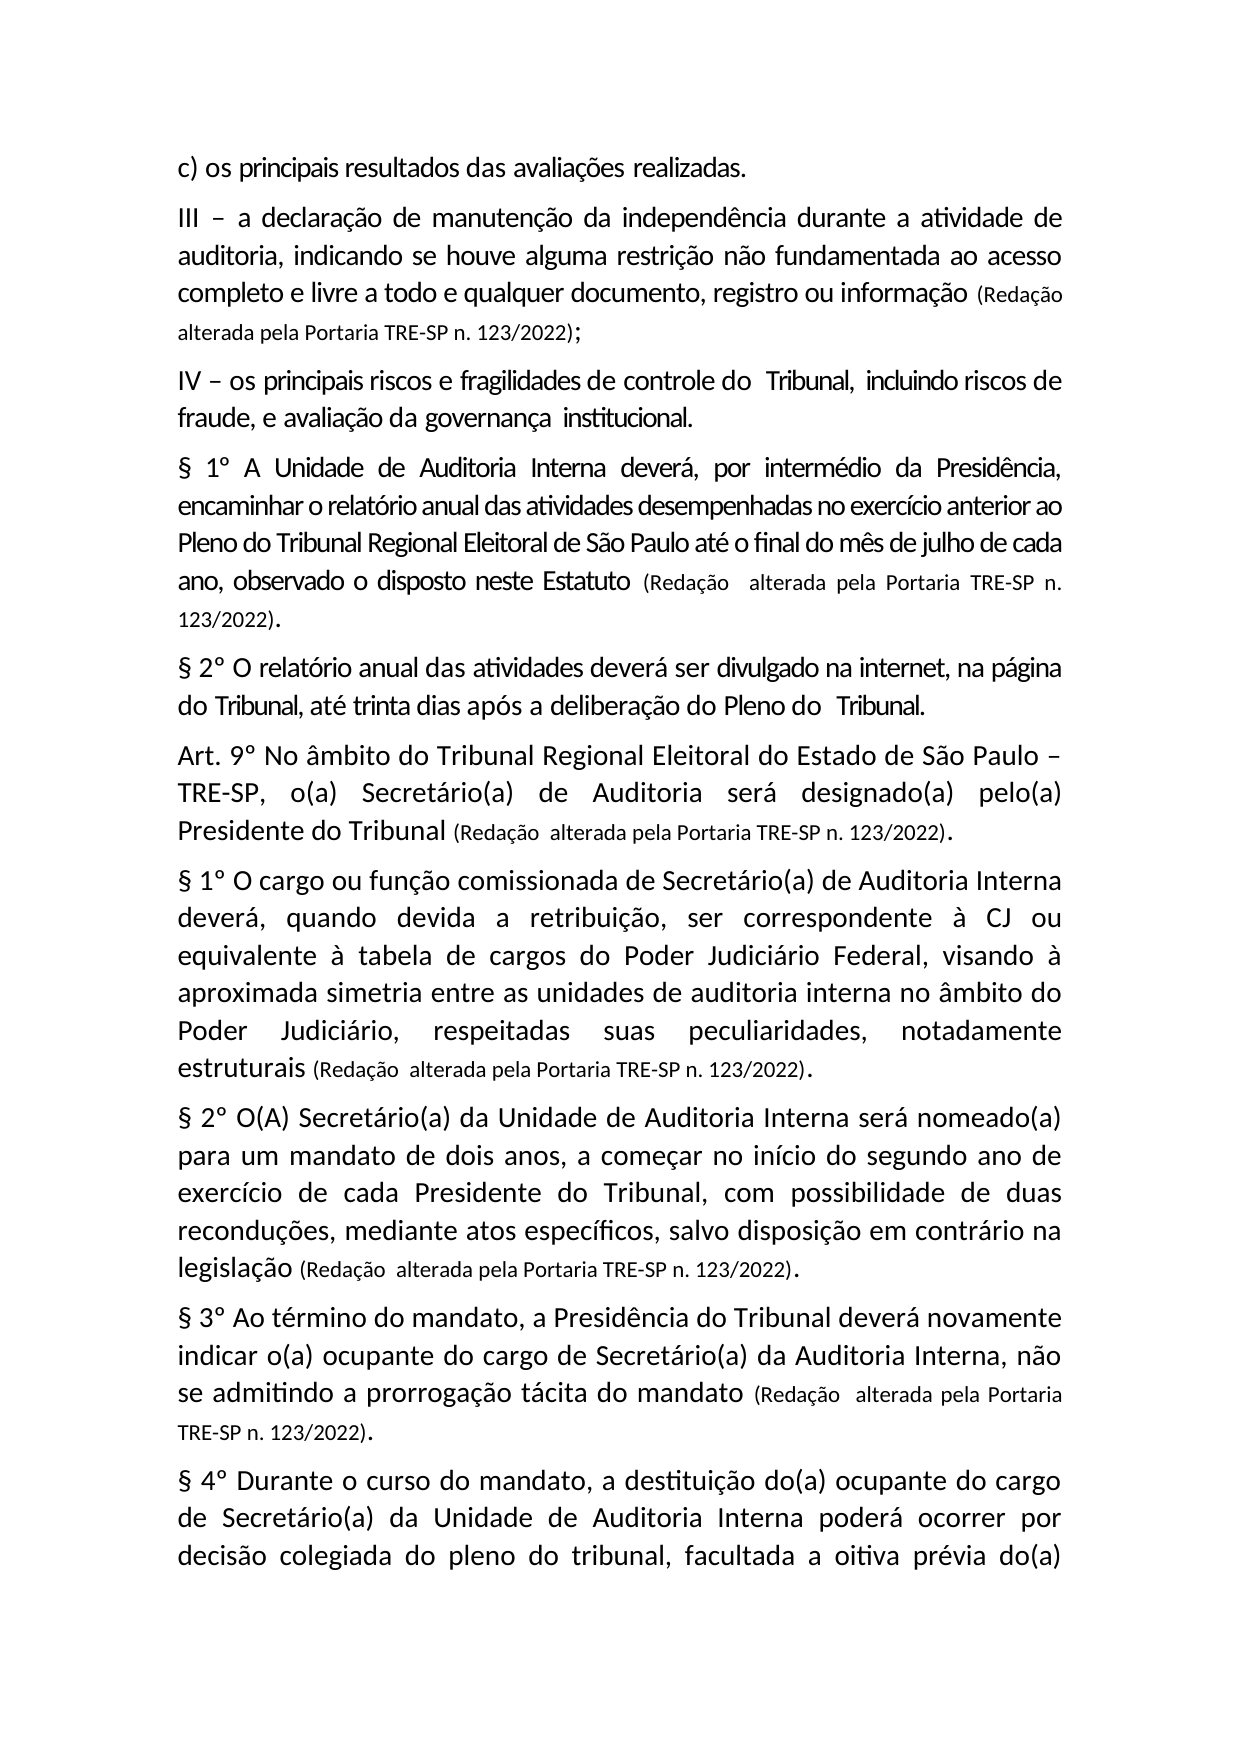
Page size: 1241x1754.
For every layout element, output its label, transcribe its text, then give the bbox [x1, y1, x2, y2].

text § 2º O(A) Secretário(a) da Unidade de Auditoria Interna será nomeado(a) para um mandato de dois anos, a começar no início do segundo ano de exercício de cada Presidente do Tribunal, com possibilidade de duas reconduções, mediante atos específicos, salvo disposição em contrário na legislação (Redação alterada pela Portaria TRE-SP n. 123/2022). [177, 1098, 1063, 1285]
text § 3º Ao término do mandato, a Presidência do Tribunal deverá novamente indicar o(a) ocupante do cargo de Secretário(a) da Auditoria Interna, não se admitindo a prorrogação tácita do mandato (Redação alterada pela Portaria TRE-SP n. 123/2022). [177, 1298, 1063, 1448]
text § 1º A Unidade de Auditoria Interna deverá, por intermédio da Presidência, encaminhar o relatório anual das atividades desempenhadas no exercício anterior ao Pleno do Tribunal Regional Eleitoral de São Paulo até o final do mês de julho de cada ano, observado o disposto neste Estatuto (Redação alterada pela Portaria TRE-SP n. 123/2022). [177, 448, 1063, 635]
text § 4º Durante o curso do mandato, a destituição do(a) ocupante do cargo de Secretário(a) da Unidade de Auditoria Interna poderá ocorrer por decisão colegiada do pleno do tribunal, facultada a oitiva prévia do(a) [177, 1460, 1063, 1573]
list III – a declaração de manutenção da independência durante a atividade de auditoria, indicando se houve alguma restrição não fundamentada ao acesso completo e livre a todo e qualquer documento, registro ou informação (Redação alterada pela Portaria TRE-SP n. 123/2022); [177, 198, 1063, 348]
list IV – os principais riscos e fragilidades de controle do Tribunal, incluindo riscos de fraude, e avaliação da governança institucional. [177, 360, 1063, 435]
text Art. 9º No âmbito do Tribunal Regional Eleitoral do Estado de São Paulo – TRE-SP, o(a) Secretário(a) de Auditoria será designado(a) pelo(a) Presidente do Tribunal (Redação alterada pela Portaria TRE-SP n. 123/2022). [177, 735, 1063, 848]
text c) os principais resultados das avaliações realizadas. [177, 148, 1063, 185]
text § 2º O relatório anual das atividades deverá ser divulgado na internet, na página do Tribunal, até trinta dias após a deliberação do Pleno do Tribunal. [177, 648, 1063, 723]
text § 1º O cargo ou função comissionada de Secretário(a) de Auditoria Interna deverá, quando devida a retribuição, ser correspondente à CJ ou equivalente à tabela de cargos do Poder Judiciário Federal, visando à aproximada simetria entre as unidades de auditoria interna no âmbito do Poder Judiciário, respeitadas suas peculiaridades, notadamente estruturais (Redação alterada pela Portaria TRE-SP n. 123/2022). [177, 860, 1063, 1085]
